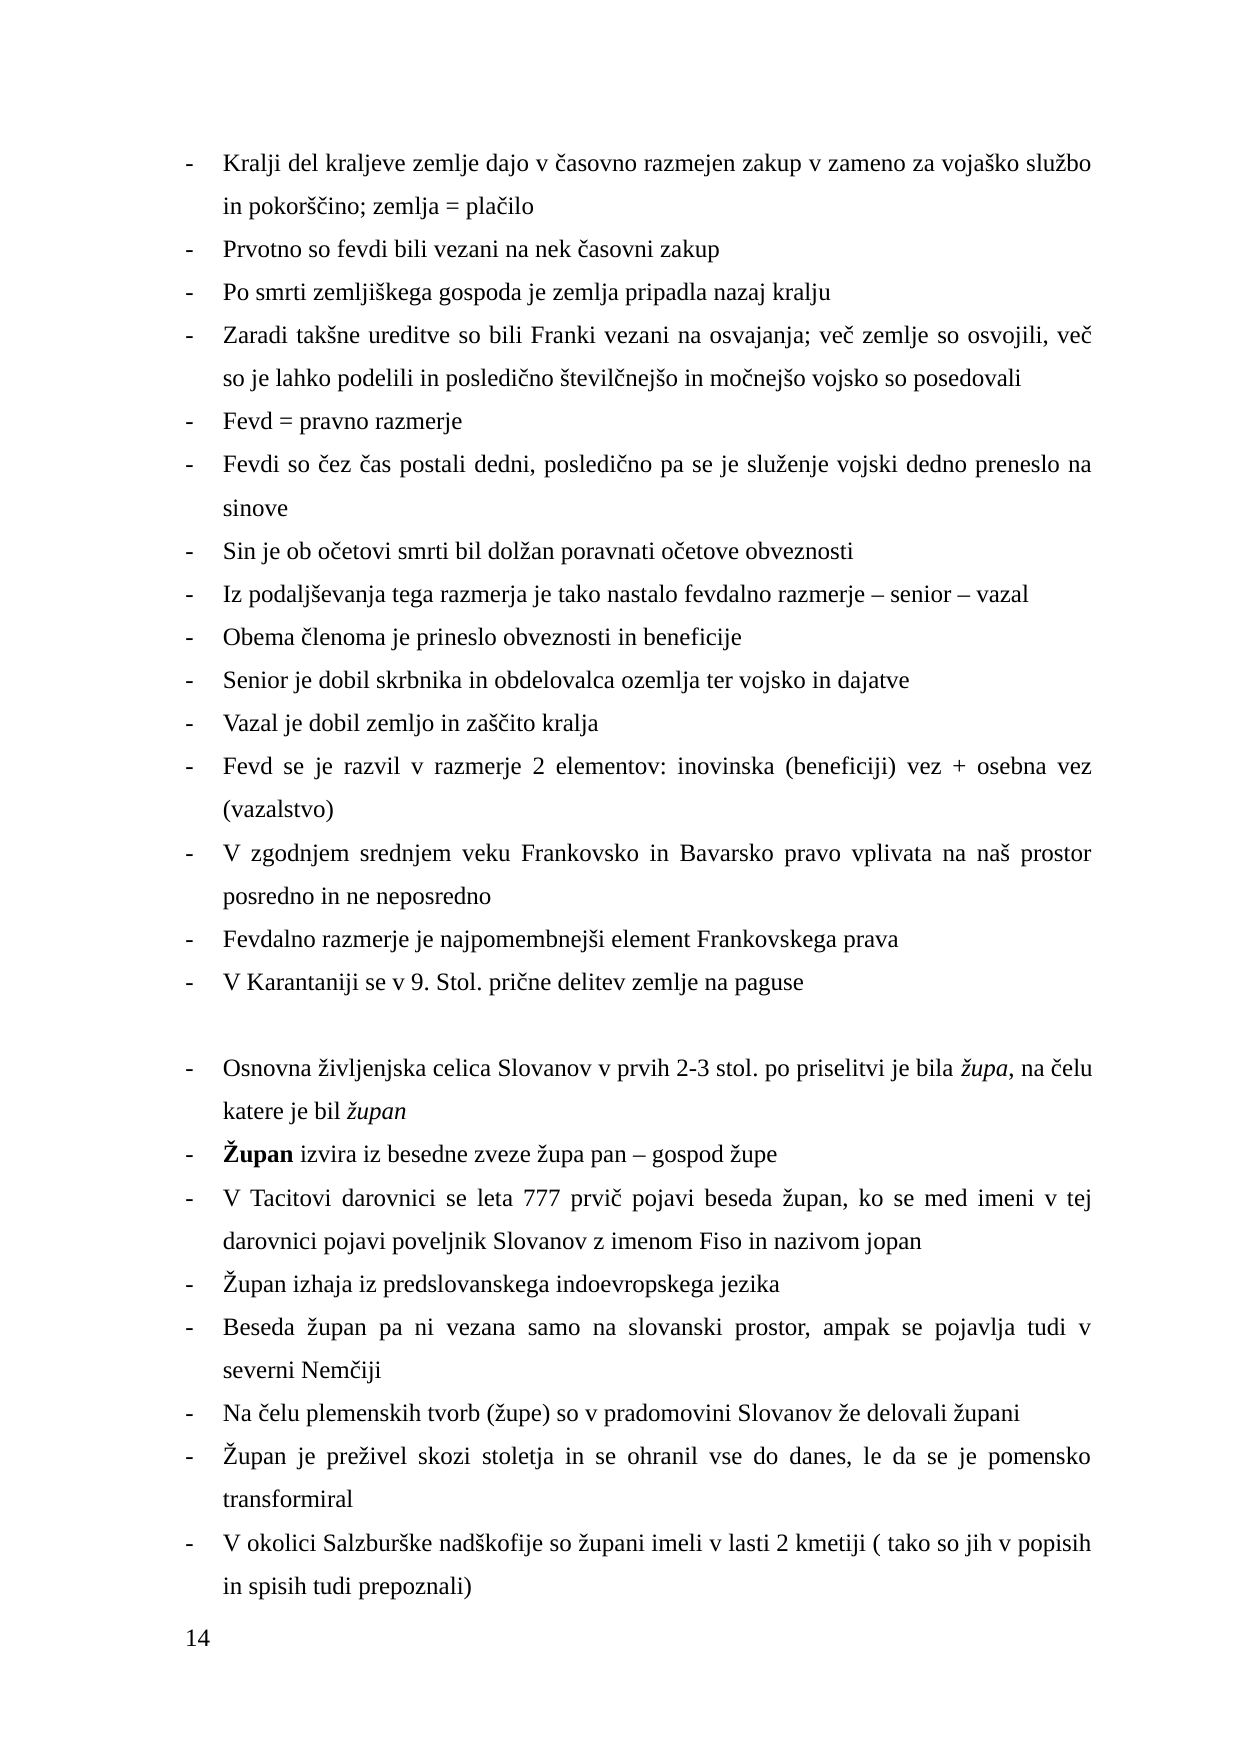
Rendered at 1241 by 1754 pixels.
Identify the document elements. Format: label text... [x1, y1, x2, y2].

list Iz podaljševanja tega razmerja je tako nastalo fevdalno razmerje – senior – vazal [185, 579, 1093, 608]
list Župan je preživel skozi stoletja in se ohranil vse do danes, le da se je pomensko transformiral [185, 1441, 1093, 1513]
list Župan izvira iz besedne zveze župa pan – gospod župe [185, 1139, 1093, 1168]
list V zgodnjem srednjem veku Frankovsko in Bavarsko pravo vplivata na naš prostor posredno in ne neposredno [185, 838, 1093, 909]
list V Karantaniji se v 9. Stol. prične delitev zemlje na paguse [185, 967, 1093, 996]
list V okolici Salzburške nadškofije so župani imeli v lasti 2 kmetiji ( tako so jih v popisih in spisih tudi prepoznali) [185, 1528, 1093, 1599]
list V Tacitovi darovnici se leta 777 prvič pojavi beseda župan, ko se med imeni v tej darovnici pojavi poveljnik Slovanov z imenom Fiso in nazivom jopan [185, 1183, 1093, 1254]
list Beseda župan pa ni vezana samo na slovanski prostor, ampak se pojavlja tudi v severni Nemčiji [185, 1312, 1093, 1384]
list Fevd = pravno razmerje [185, 406, 1093, 435]
list Zaradi takšne ureditve so bili Franki vezani na osvajanja; več zemlje so osvojili, več so je lahko podelili in posledično številčnejšo in močnejšo vojsko so posedovali [185, 320, 1093, 392]
list Fevdi so čez čas postali dedni, posledično pa se je služenje vojski dedno preneslo na sinove [185, 449, 1093, 521]
list Kralji del kraljeve zemlje dajo v časovno razmejen zakup v zameno za vojaško službo in pokorščino; zemlja = plačilo [185, 148, 1093, 219]
list Po smrti zemljiškega gospoda je zemlja pripadla nazaj kralju [185, 277, 1093, 306]
list Sin je ob očetovi smrti bil dolžan poravnati očetove obveznosti [185, 536, 1093, 564]
list Fevdalno razmerje je najpomembnejši element Frankovskega prava [185, 924, 1093, 953]
list Fevd se je razvil v razmerje 2 elementov: inovinska (beneficiji) vez + osebna vez (vazalstvo) [185, 751, 1093, 823]
list Župan izhaja iz predslovanskega indoevropskega jezika [185, 1269, 1093, 1298]
list Prvotno so fevdi bili vezani na nek časovni zakup [185, 234, 1093, 263]
list Na čelu plemenskih tvorb (župe) so v pradomovini Slovanov že delovali župani [185, 1398, 1093, 1427]
list Senior je dobil skrbnika in obdelovalca ozemlja ter vojsko in dajatve [185, 665, 1093, 694]
list Obema členoma je prineslo obveznosti in beneficije [185, 622, 1093, 651]
list Osnovna življenjska celica Slovanov v prvih 2-3 stol. po priselitvi je bila župa, na čelu katere je bil župan [185, 1053, 1093, 1125]
list Vazal je dobil zemljo in zaščito kralja [185, 708, 1093, 737]
